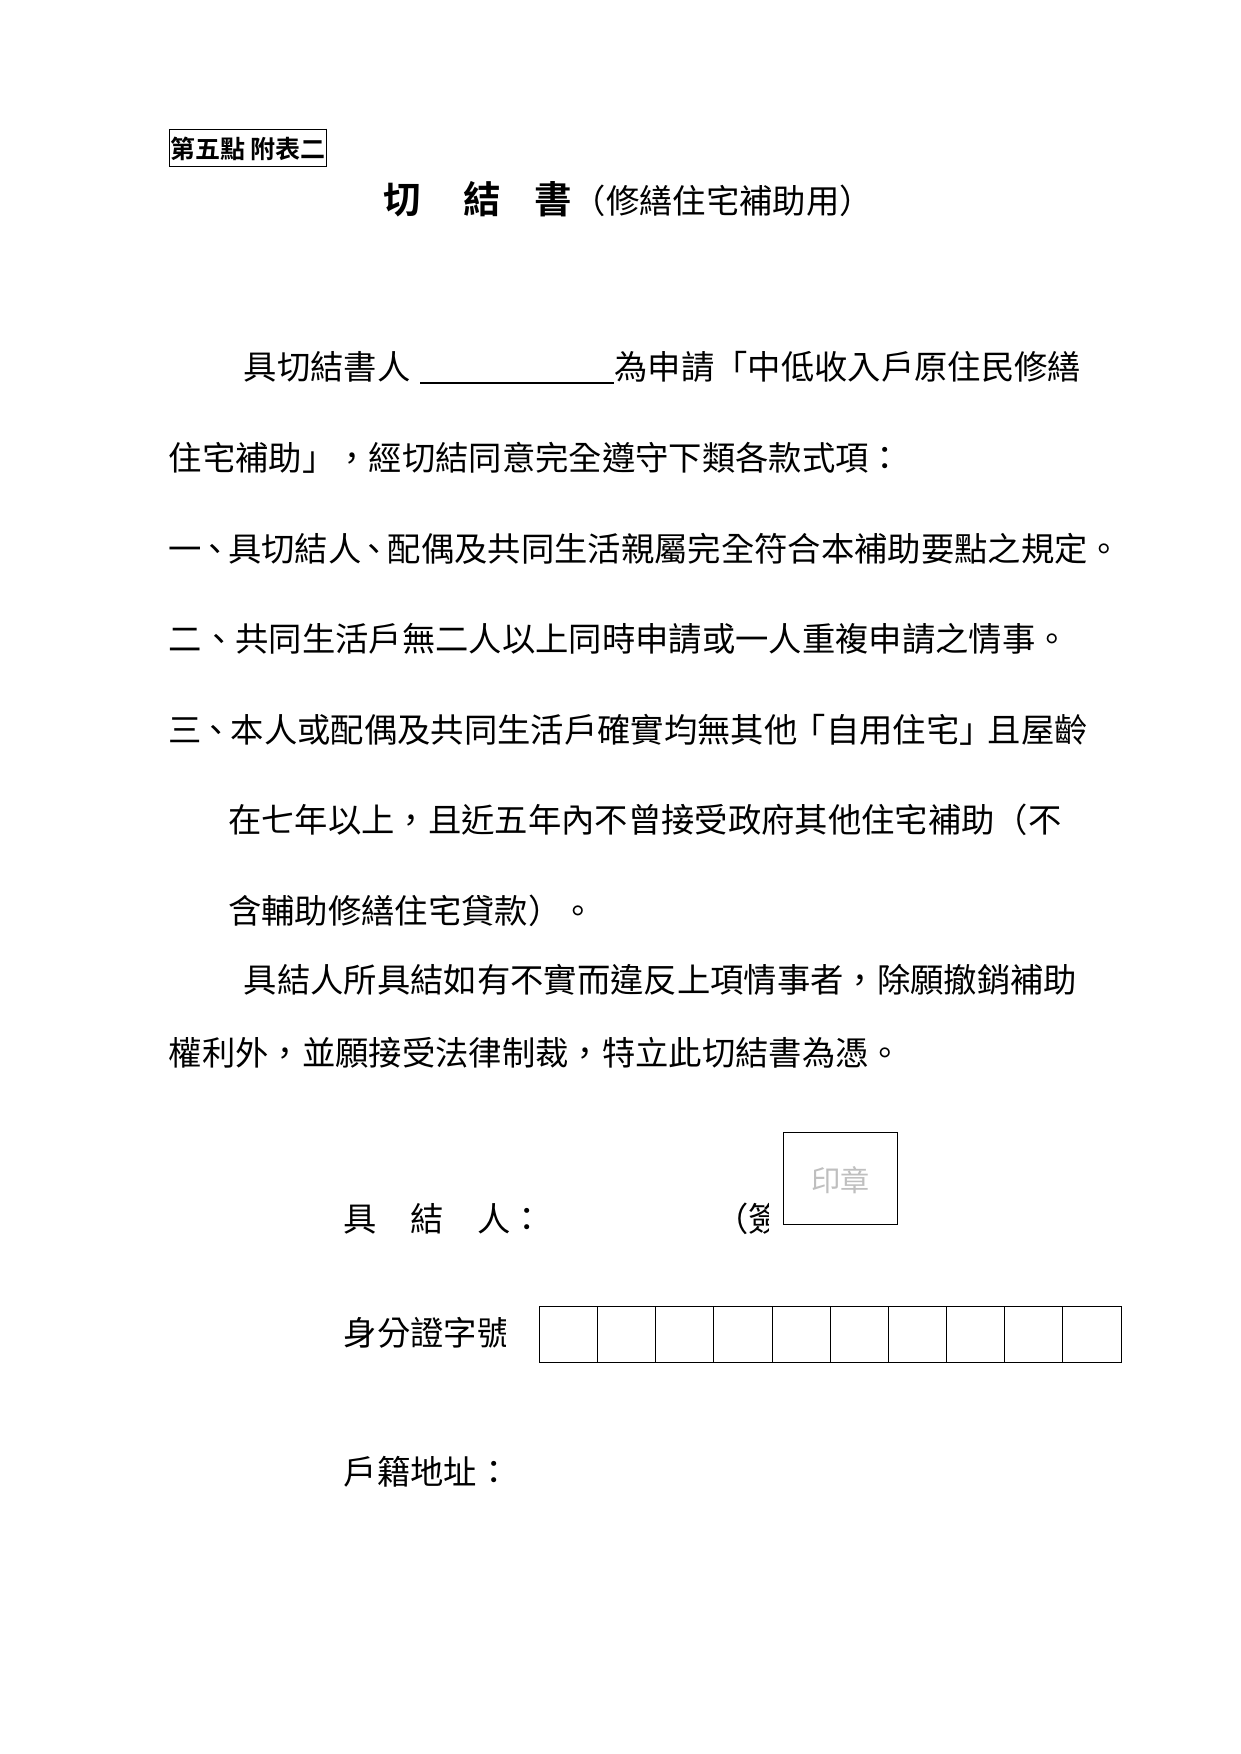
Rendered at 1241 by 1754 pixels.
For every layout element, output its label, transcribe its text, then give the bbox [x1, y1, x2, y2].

text 一、具切結人、配偶及共同生活親屬完全符合本補助要點之規定。 [169, 501, 1087, 592]
table_header 印章 [784, 1133, 897, 1224]
text 身分證字號： [344, 1286, 1162, 1376]
text 具 結 人： （簽名蓋章） [344, 1171, 1087, 1262]
text 三、本人或配偶及共同生活戶確實均無其他「自用住宅」且屋齡在七年以上，且近五年內不曾接受政府其他住宅補助（不含輔助修繕住宅貸款）。 [169, 682, 1087, 954]
text 具結人所具結如有不實而違反上項情事者，除願撤銷補助權利外，並願接受法律制裁，特立此切結書為憑。 [169, 954, 1087, 1075]
table_header [598, 1307, 655, 1362]
table_header [889, 1307, 946, 1362]
table_header [1063, 1307, 1121, 1362]
text 具切結書人 為申請「中低收入戶原住民修繕住宅補助」，經切結同意完全遵守下類各款式項： [169, 320, 1087, 501]
text 切 結 書（修繕住宅補助用） [169, 170, 1087, 225]
table_header [1005, 1307, 1062, 1362]
table_header [773, 1307, 830, 1362]
table_header [540, 1307, 597, 1362]
text 第五點 附表二 [169, 125, 1087, 170]
table_header [831, 1307, 888, 1362]
text 戶籍地址： [344, 1425, 1087, 1515]
table_header [656, 1307, 713, 1362]
table_header [714, 1307, 772, 1362]
text 二、共同生活戶無二人以上同時申請或一人重複申請之情事。 [169, 592, 1087, 682]
table_header [947, 1307, 1004, 1362]
